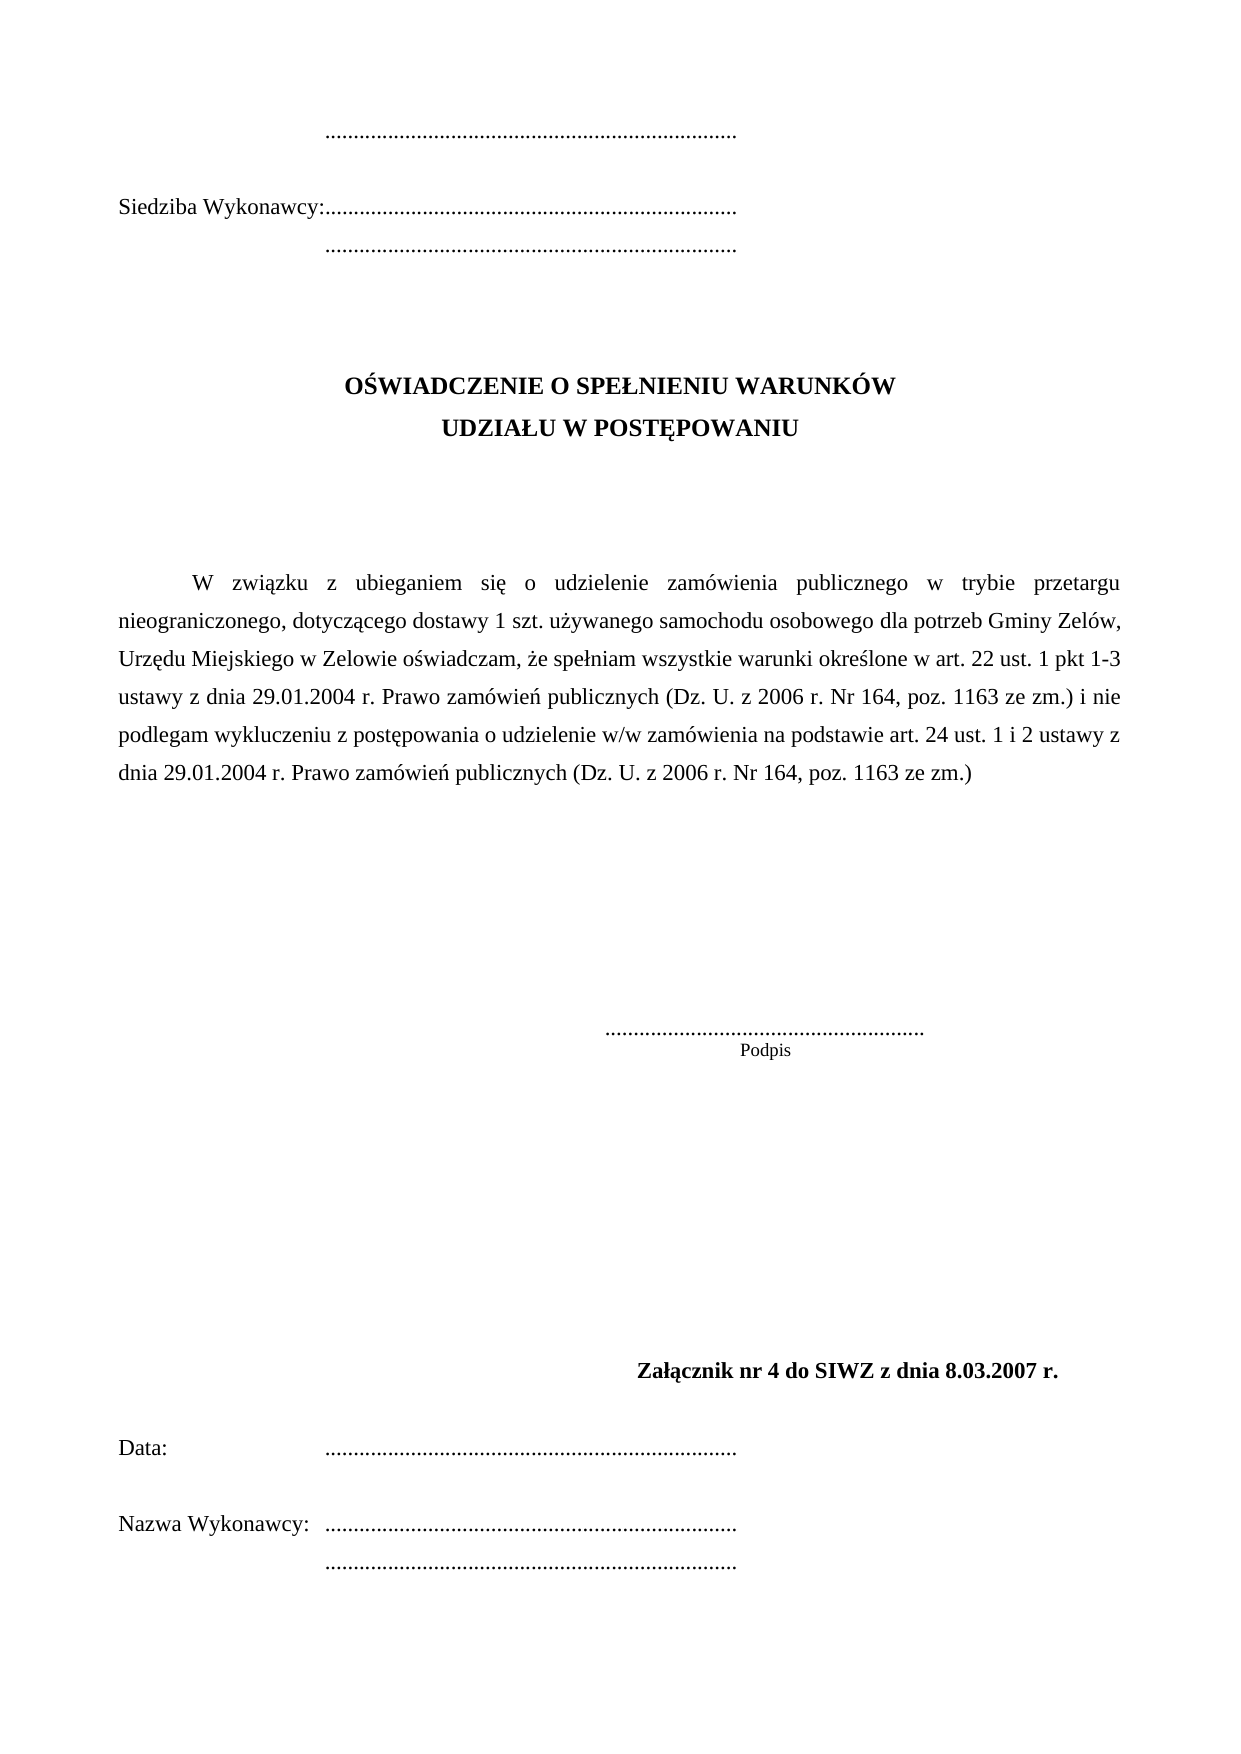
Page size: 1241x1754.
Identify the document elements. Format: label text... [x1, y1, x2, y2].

text Nazwa Wykonawcy: [118, 1511, 1122, 1536]
text ........................................................ Podpis [413, 1014, 1122, 1061]
text W związku z ubieganiem się o udzielenie zamówienia publicznego w trybie przetargu nieograniczonego, dotyczącego dostawy 1 szt. używanego samochodu osobowego dla potrzeb Gminy Zelów, Urzędu Miejskiego w Zelowie oświadczam, że spełniam wszystkie warunki określone w art. 22 ust. 1 pkt 1-3 ustawy z dnia 29.01.2004 r. Prawo zamówień publicznych (Dz. U. z 2006 r. Nr 164, poz. 1163 ze zm.) i nie podlegam wykluczeniu z postępowania o udzielenie w/w zamówienia na podstawie art. 24 ust. 1 i 2 ustawy z dnia 29.01.2004 r. Prawo zamówień publicznych (Dz. U. z 2006 r. Nr 164, poz. 1163 ze zm.) [118, 570, 1122, 786]
text Załącznik nr 4 do SIWZ z dnia 8.03.2007 r. [120, 1358, 1122, 1384]
text Siedziba Wykonawcy: [118, 194, 1122, 220]
text Data: [118, 1435, 1122, 1460]
text OŚWIADCZENIE O SPEŁNIENIU WARUNKÓW UDZIAŁU W POSTĘPOWANIU [118, 372, 1122, 442]
